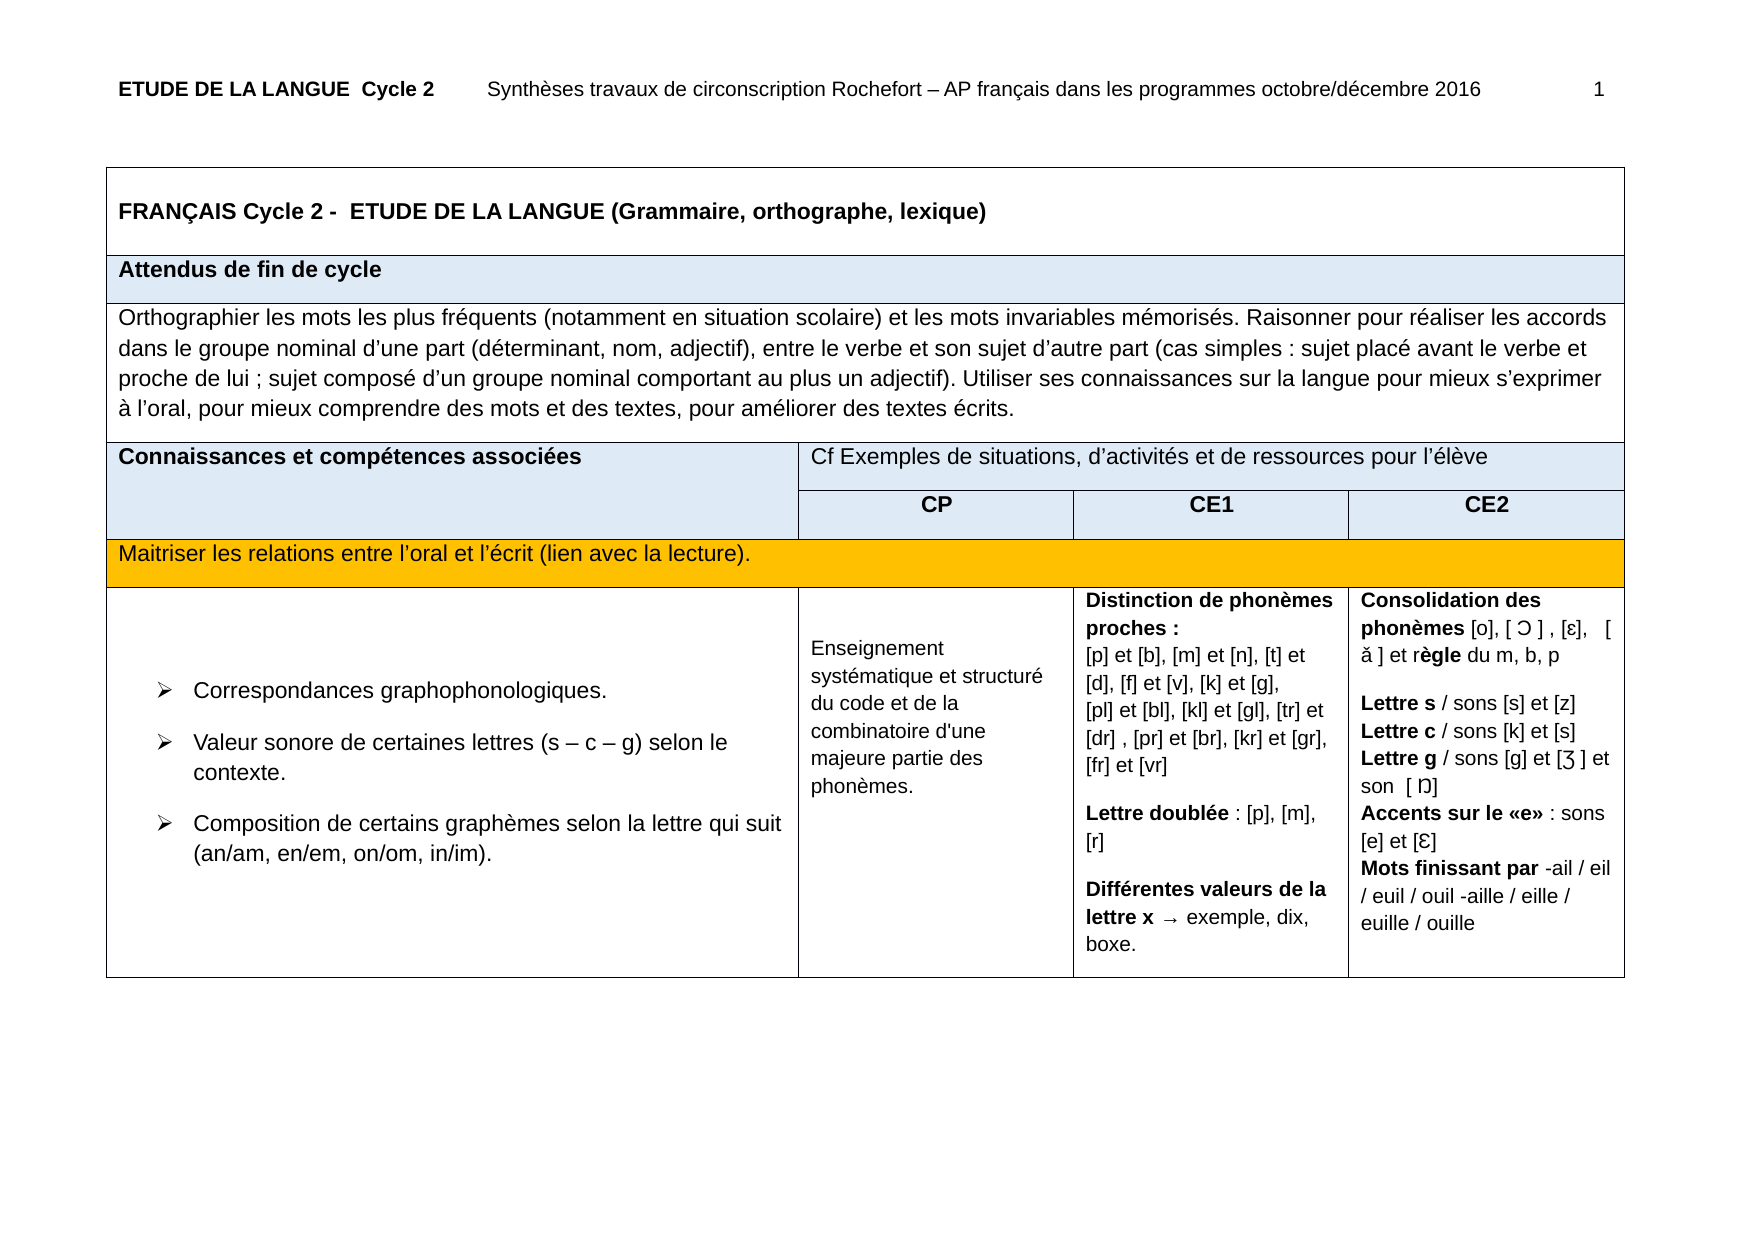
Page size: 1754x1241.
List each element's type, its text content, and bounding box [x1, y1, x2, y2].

table_cell CE2 [1349, 491, 1624, 539]
table_cell Cf Exemples de situations, d’activités et de ressources pour l’élève [799, 443, 1624, 490]
table_cell Attendus de fin de cycle [107, 256, 1624, 303]
table_cell Maitriser les relations entre l’oral et l’écrit (lien avec la lecture). [107, 540, 1624, 587]
table_cell Distinction de phonèmes proches : [p] et [b], [m] et [n], [t] et [d], [f] et [v], [k] et [g], [pl] et [bl], [kl] et [gl], [tr] et [dr] , [pr] et [br], [kr] et [gr], [fr] et [vr] Lettre doublée : [p], [m], [r] Différentes valeurs de la lettre x → exemple, dix, boxe. [1074, 588, 1348, 977]
table_cell Orthographier les mots les plus fréquents (notamment en situation scolaire) et les mots invariables mémorisés. Raisonner pour réaliser les accords dans le groupe nominal d’une part (déterminant, nom, adjectif), entre le verbe et son sujet d’autre part (cas simples : sujet placé avant le verbe et proche de lui ; sujet composé d’un groupe nominal comportant au plus un adjectif). Utiliser ses connaissances sur la langue pour mieux s’exprimer à l’oral, pour mieux comprendre des mots et des textes, pour améliorer des textes écrits. [107, 304, 1624, 442]
table_cell Connaissances et compétences associées [107, 443, 798, 539]
table_cell Consolidation des phonèmes [o], [ Ɔ ] , [ɛ], [ ǎ ] et règle du m, b, p Lettre s / sons [s] et [z] Lettre c / sons [k] et [s] Lettre g / sons [g] et [Ʒ ] et son [ Ŋ] Accents sur le «e» : sons [e] et [Ɛ] Mots finissant par -ail / eil / euil / ouil -aille / eille / euille / ouille [1349, 588, 1624, 977]
table_cell CP [799, 491, 1073, 539]
table_header FRANÇAIS Cycle 2 - ETUDE DE LA LANGUE (Grammaire, orthographe, lexique) [107, 168, 1624, 255]
table_cell Enseignement systématique et structuré du code et de la combinatoire d'une majeure partie des phonèmes. [799, 588, 1073, 977]
table_cell Correspondances graphophonologiques. Valeur sonore de certaines lettres (s – c – g) selon le contexte. Composition de certains graphèmes selon la lettre qui suit (an/am, en/em, on/om, in/im). [107, 588, 798, 977]
table_cell CE1 [1074, 491, 1348, 539]
